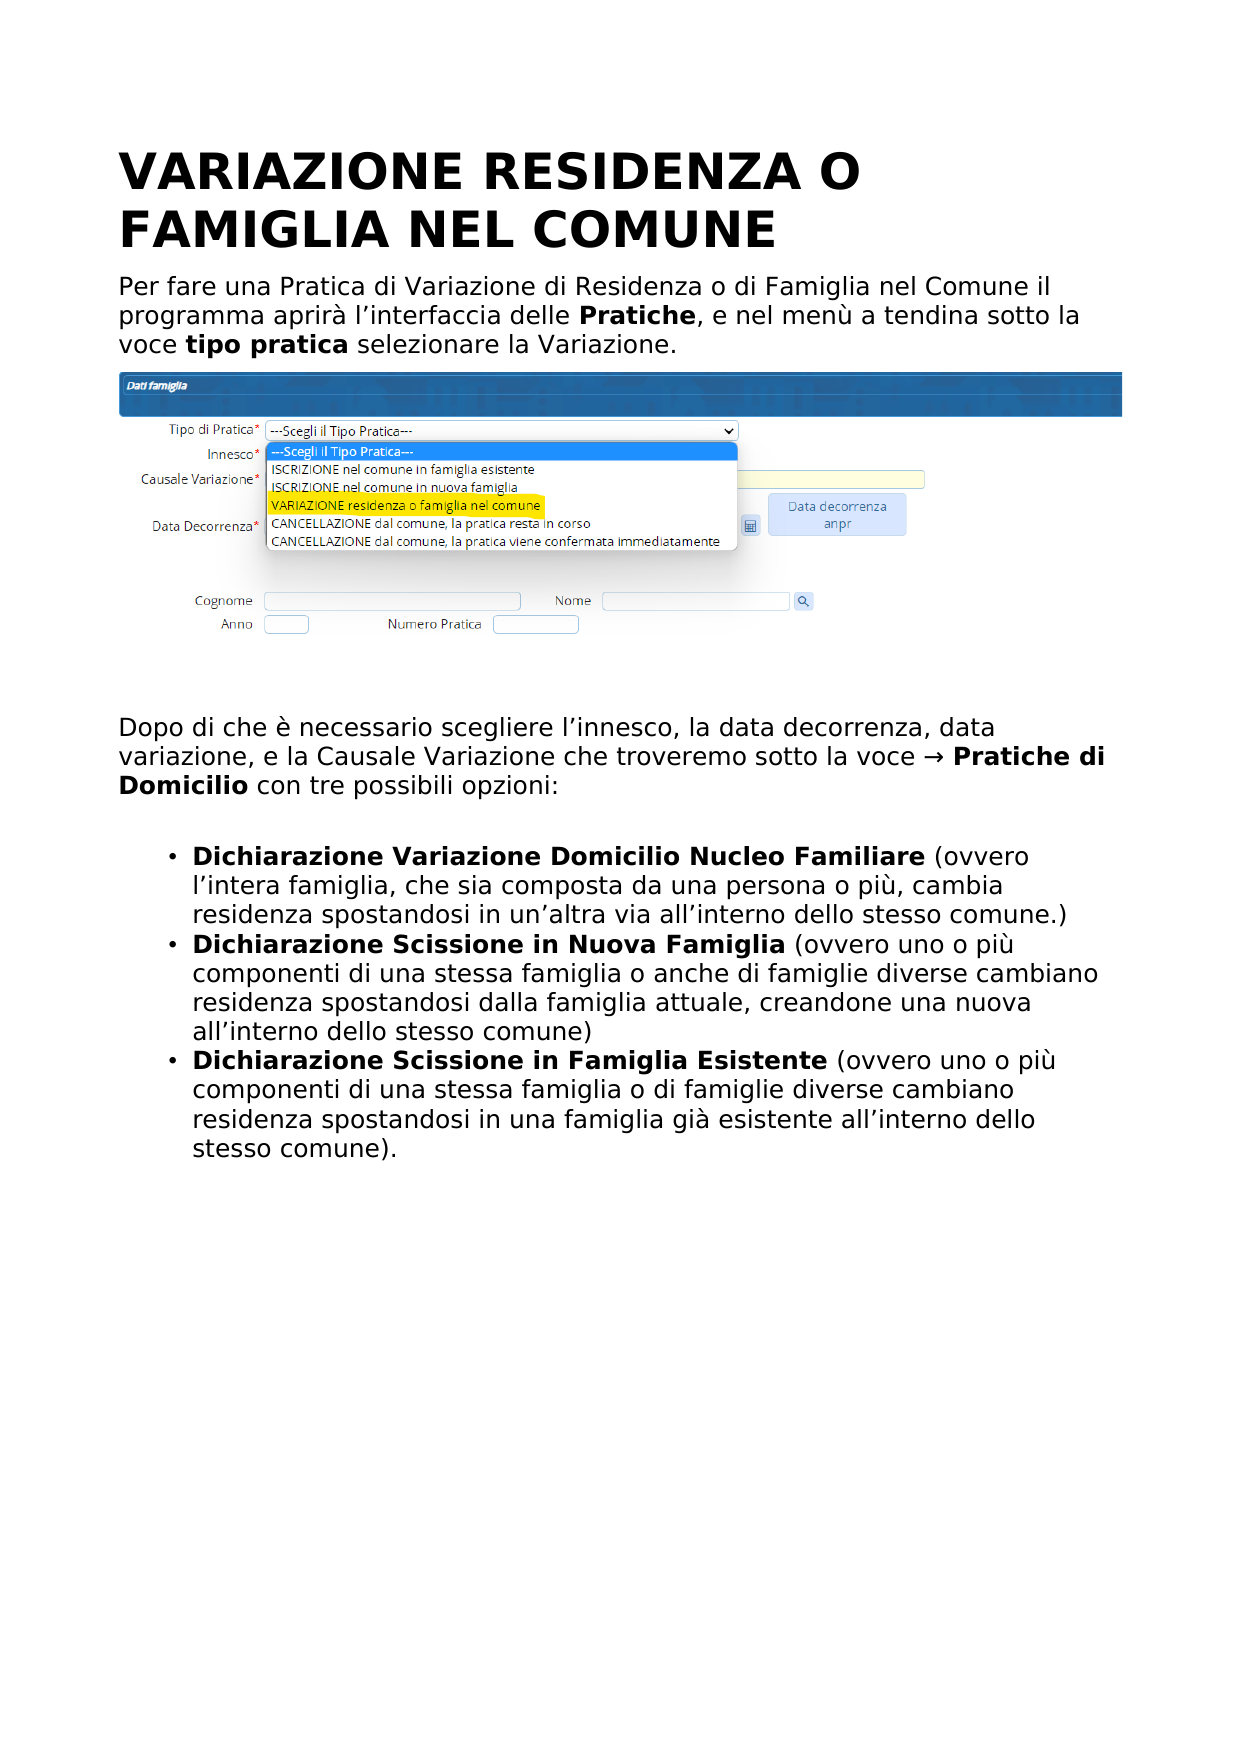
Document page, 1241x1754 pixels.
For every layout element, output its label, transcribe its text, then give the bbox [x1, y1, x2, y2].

list Dichiarazione Scissione in Famiglia Esistente (ovvero uno o più componenti di una stessa famiglia o di famiglie diverse cambiano residenza spostandosi in una famiglia già esistente all’interno dello stesso comune). [177, 1047, 1122, 1163]
list Dichiarazione Variazione Domicilio Nucleo Familiare (ovvero l’intera famiglia, che sia composta da una persona o più, cambia residenza spostandosi in un’altra via all’interno dello stesso comune.) [177, 842, 1122, 930]
text Dopo di che è necessario scegliere l’innesco, la data decorrenza, data variazione, e la Causale Variazione che troveremo sotto la voce → Pratiche di Domicilio con tre possibili opzioni: [118, 713, 1122, 800]
list Dichiarazione Scissione in Nuova Famiglia (ovvero uno o più componenti di una stessa famiglia o anche di famiglie diverse cambiano residenza spostandosi dalla famiglia attuale, creandone una nuova all’interno dello stesso comune) [177, 930, 1122, 1047]
text Per fare una Pratica di Variazione di Residenza o di Famiglia nel Comune il programma aprirà l’interfaccia delle Pratiche, e nel menù a tendina sotto la voce tipo pratica selezionare la Variazione. [118, 272, 1122, 359]
picture [118, 372, 1123, 701]
subtitle VARIAZIONE RESIDENZA O FAMIGLIA NEL COMUNE [118, 143, 1122, 259]
